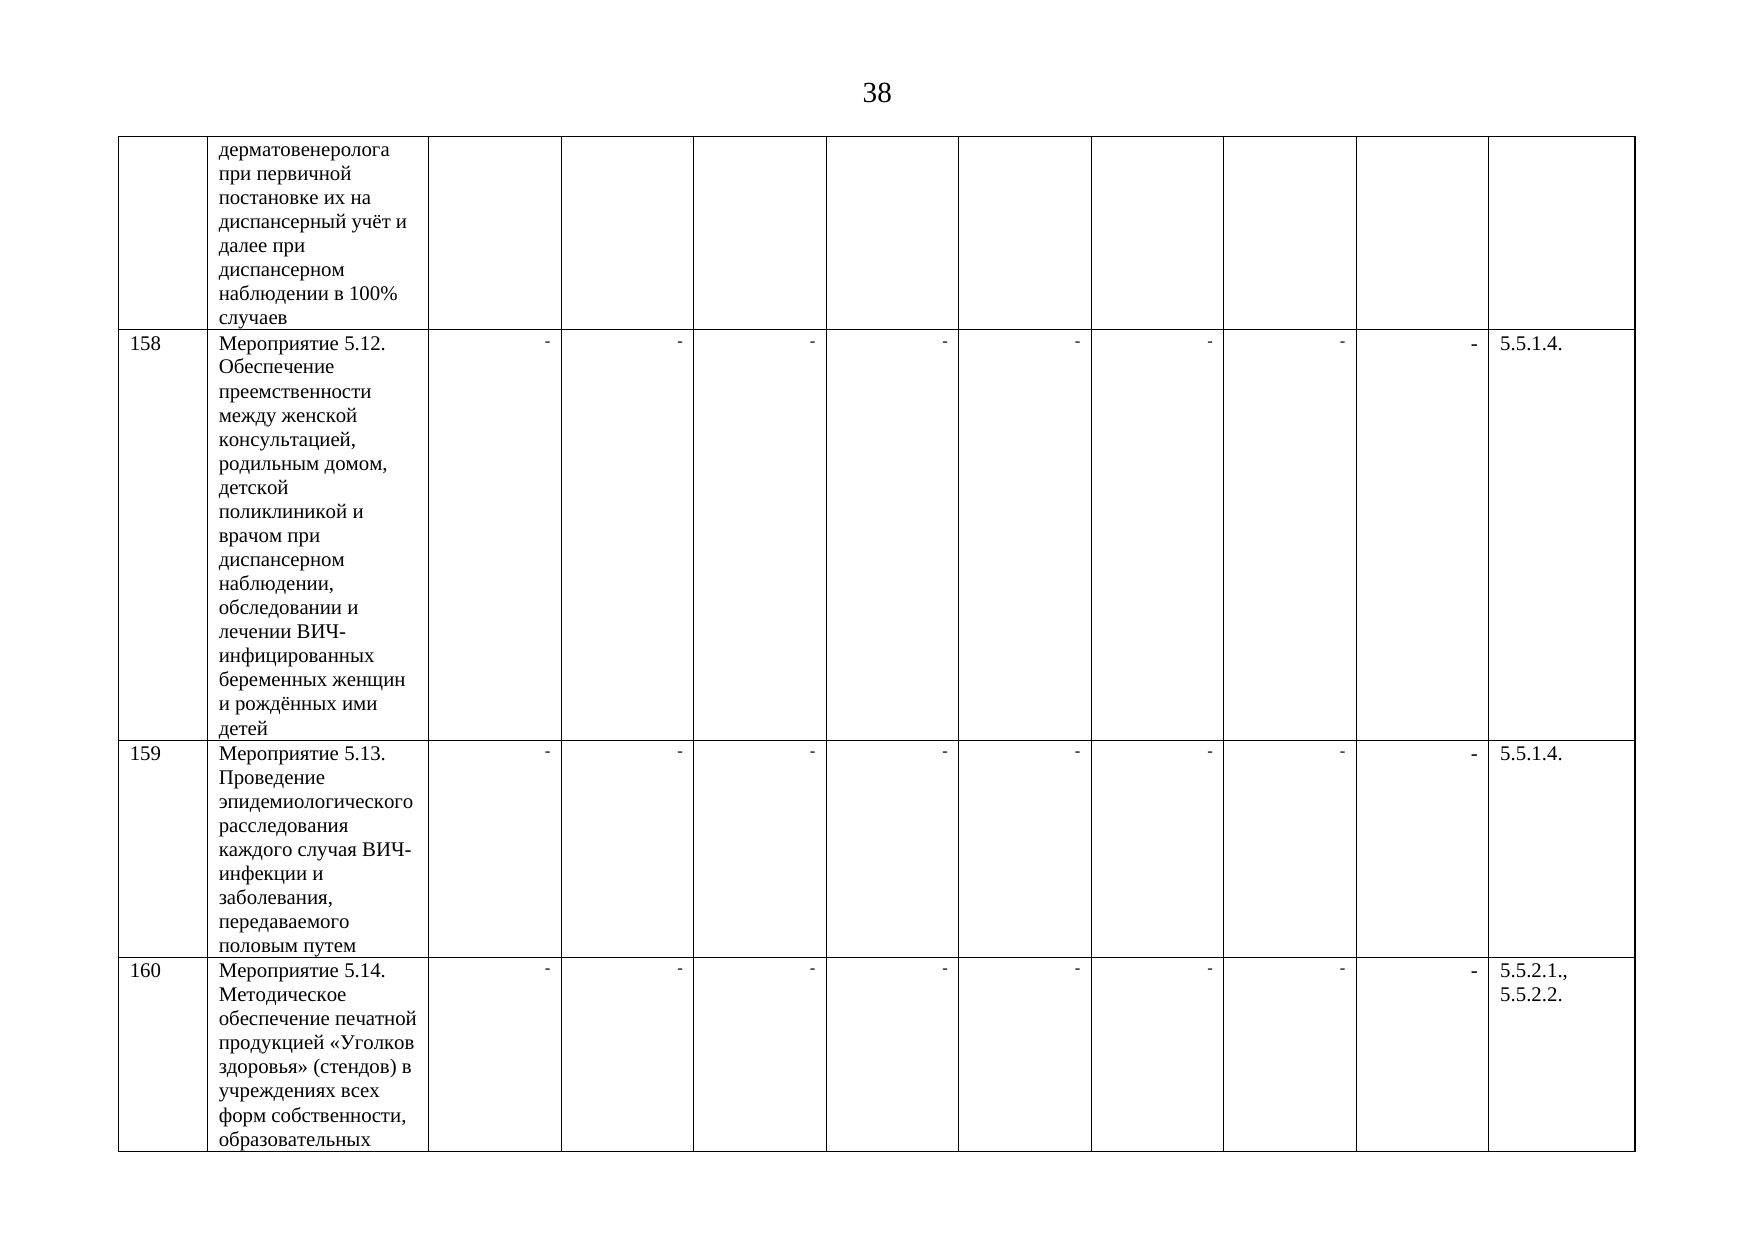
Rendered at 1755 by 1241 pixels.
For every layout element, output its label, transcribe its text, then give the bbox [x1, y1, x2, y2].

table_cell - [694, 137, 826, 329]
table_cell - [827, 330, 958, 739]
table_cell - [1224, 330, 1356, 739]
table_cell [119, 137, 207, 329]
table_cell Мероприятие 5.14. Методическое обеспечение печатной продукцией «Уголков здоровья» (стендов) в учреждениях всех форм собственности, образовательных [208, 958, 428, 1151]
table_cell 160 [119, 958, 207, 1151]
table_cell - [562, 741, 693, 957]
table_cell - [959, 741, 1091, 957]
table_cell - [827, 137, 958, 329]
table_cell - [429, 137, 561, 329]
table_cell - [1092, 137, 1223, 329]
table_cell - [827, 958, 958, 1151]
table_cell [1489, 137, 1634, 329]
table_cell 5.5.1.4. [1489, 330, 1634, 739]
table_cell - [1224, 958, 1356, 1151]
table_cell - [562, 958, 693, 1151]
table_cell - [959, 330, 1091, 739]
table_cell 159 [119, 741, 207, 957]
table_cell дерматовенеролога при первичной постановке их на диспансерный учёт и далее при диспансерном наблюдении в 100% случаев [208, 137, 428, 329]
table_cell - [562, 137, 693, 329]
table_cell - [694, 330, 826, 739]
table_cell - [429, 741, 561, 957]
table_cell - [1357, 958, 1488, 1151]
table_cell - [1092, 958, 1223, 1151]
table_cell 5.5.1.4. [1489, 741, 1634, 957]
table_cell - [959, 137, 1091, 329]
table_cell Мероприятие 5.13. Проведение эпидемиологического расследования каждого случая ВИЧ-инфекции и заболевания, передаваемого половым путем [208, 741, 428, 957]
table_cell - [1357, 330, 1488, 739]
table_cell - [1224, 741, 1356, 957]
table_cell - [959, 958, 1091, 1151]
table_cell - [1092, 741, 1223, 957]
table_cell 5.5.2.1., 5.5.2.2. [1489, 958, 1634, 1151]
table_cell 158 [119, 330, 207, 739]
table_cell - [694, 741, 826, 957]
table_cell - [1224, 137, 1356, 329]
table_cell - [1092, 330, 1223, 739]
table_cell - [429, 330, 561, 739]
table_cell - [429, 958, 561, 1151]
table_cell - [1357, 741, 1488, 957]
table_cell Мероприятие 5.12. Обеспечение преемственности между женской консультацией, родильным домом, детской поликлиникой и врачом при диспансерном наблюдении, обследовании и лечении ВИЧ-инфицированных беременных женщин и рождённых ими детей [208, 330, 428, 739]
table_cell - [694, 958, 826, 1151]
table_cell - [1357, 137, 1488, 329]
table_cell - [562, 330, 693, 739]
table_cell - [827, 741, 958, 957]
